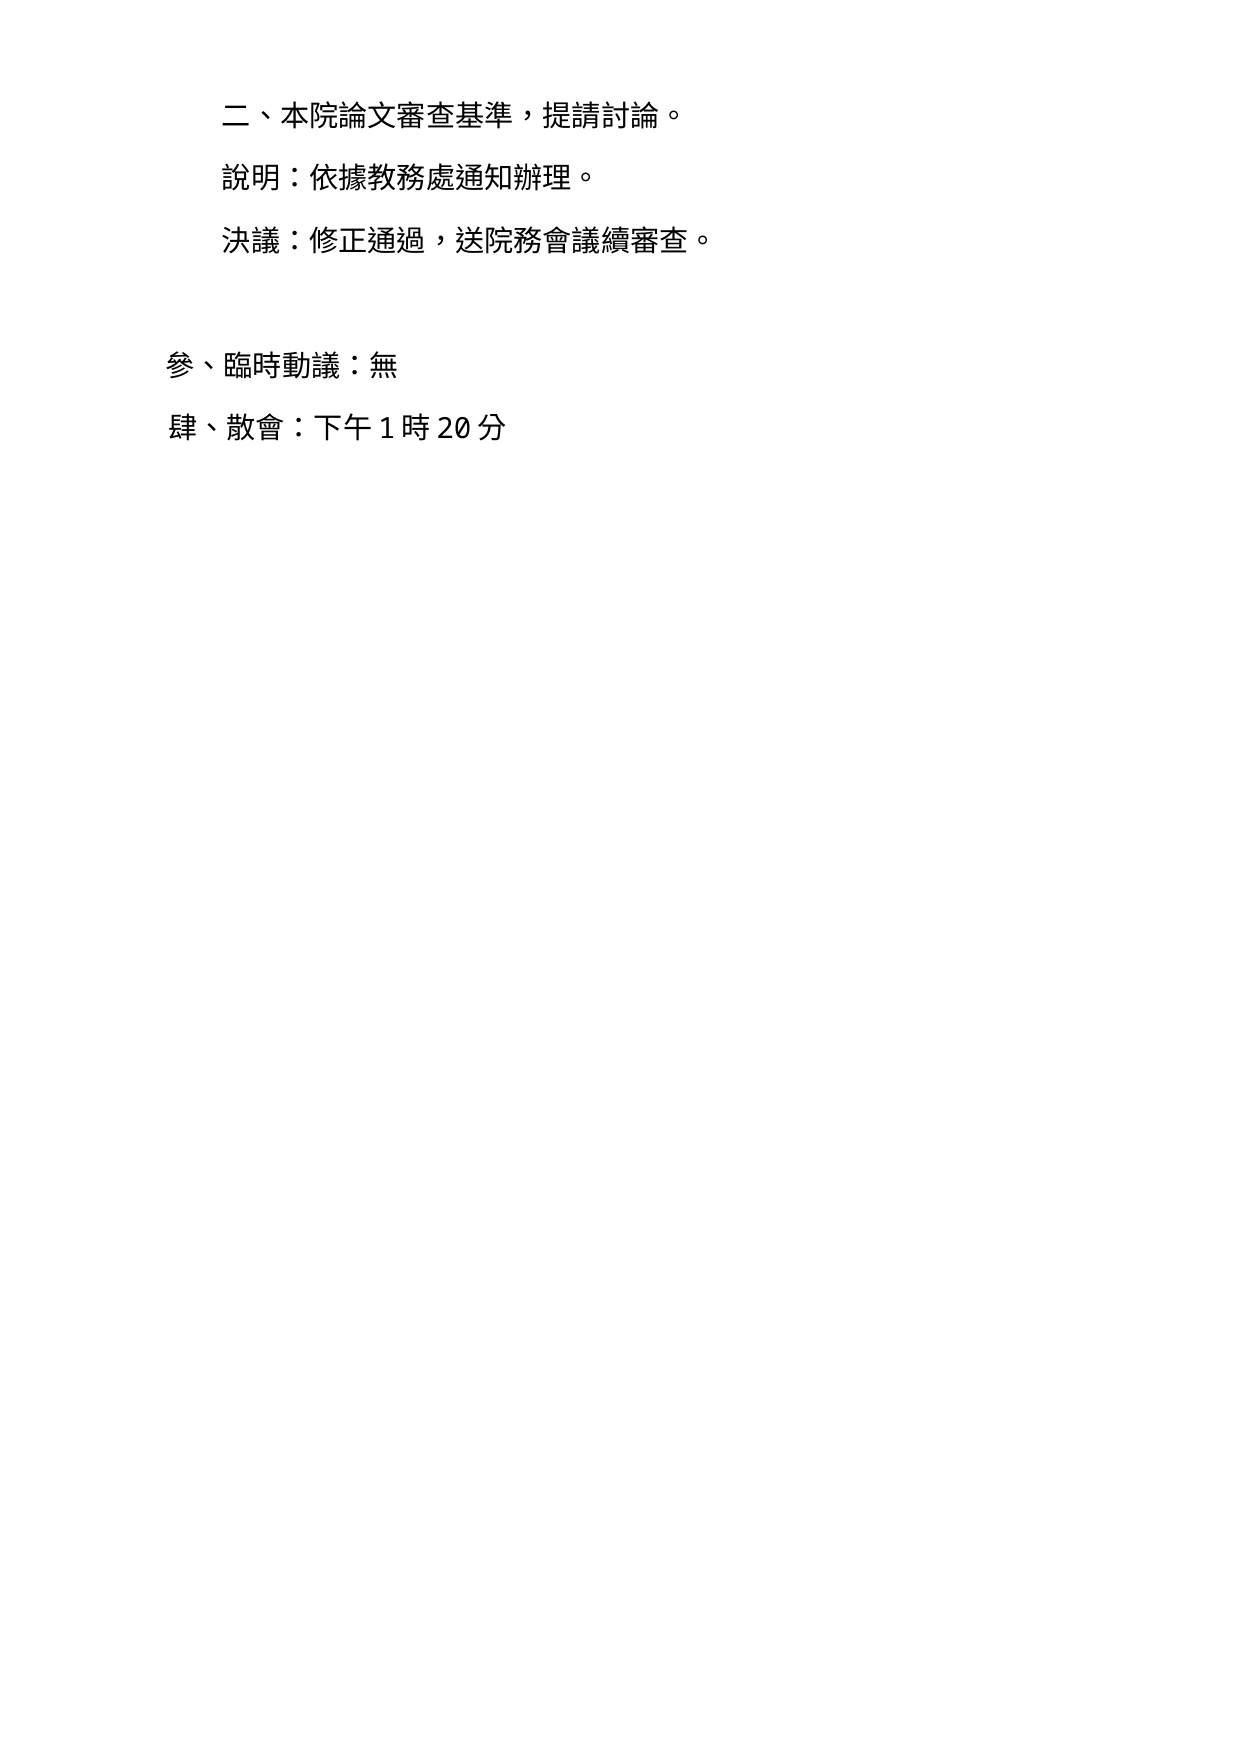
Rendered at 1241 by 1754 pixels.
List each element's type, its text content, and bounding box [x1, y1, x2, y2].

text 肆、散會：下午1時20分 [133, 384, 1122, 447]
text 決議：修正通過，送院務會議續審查。 [221, 197, 1122, 259]
text 說明：依據教務處通知辦理。 [206, 134, 1122, 197]
text 參、臨時動議：無 [148, 322, 1122, 384]
text 二、本院論文審查基準，提請討論。 [221, 72, 1122, 134]
